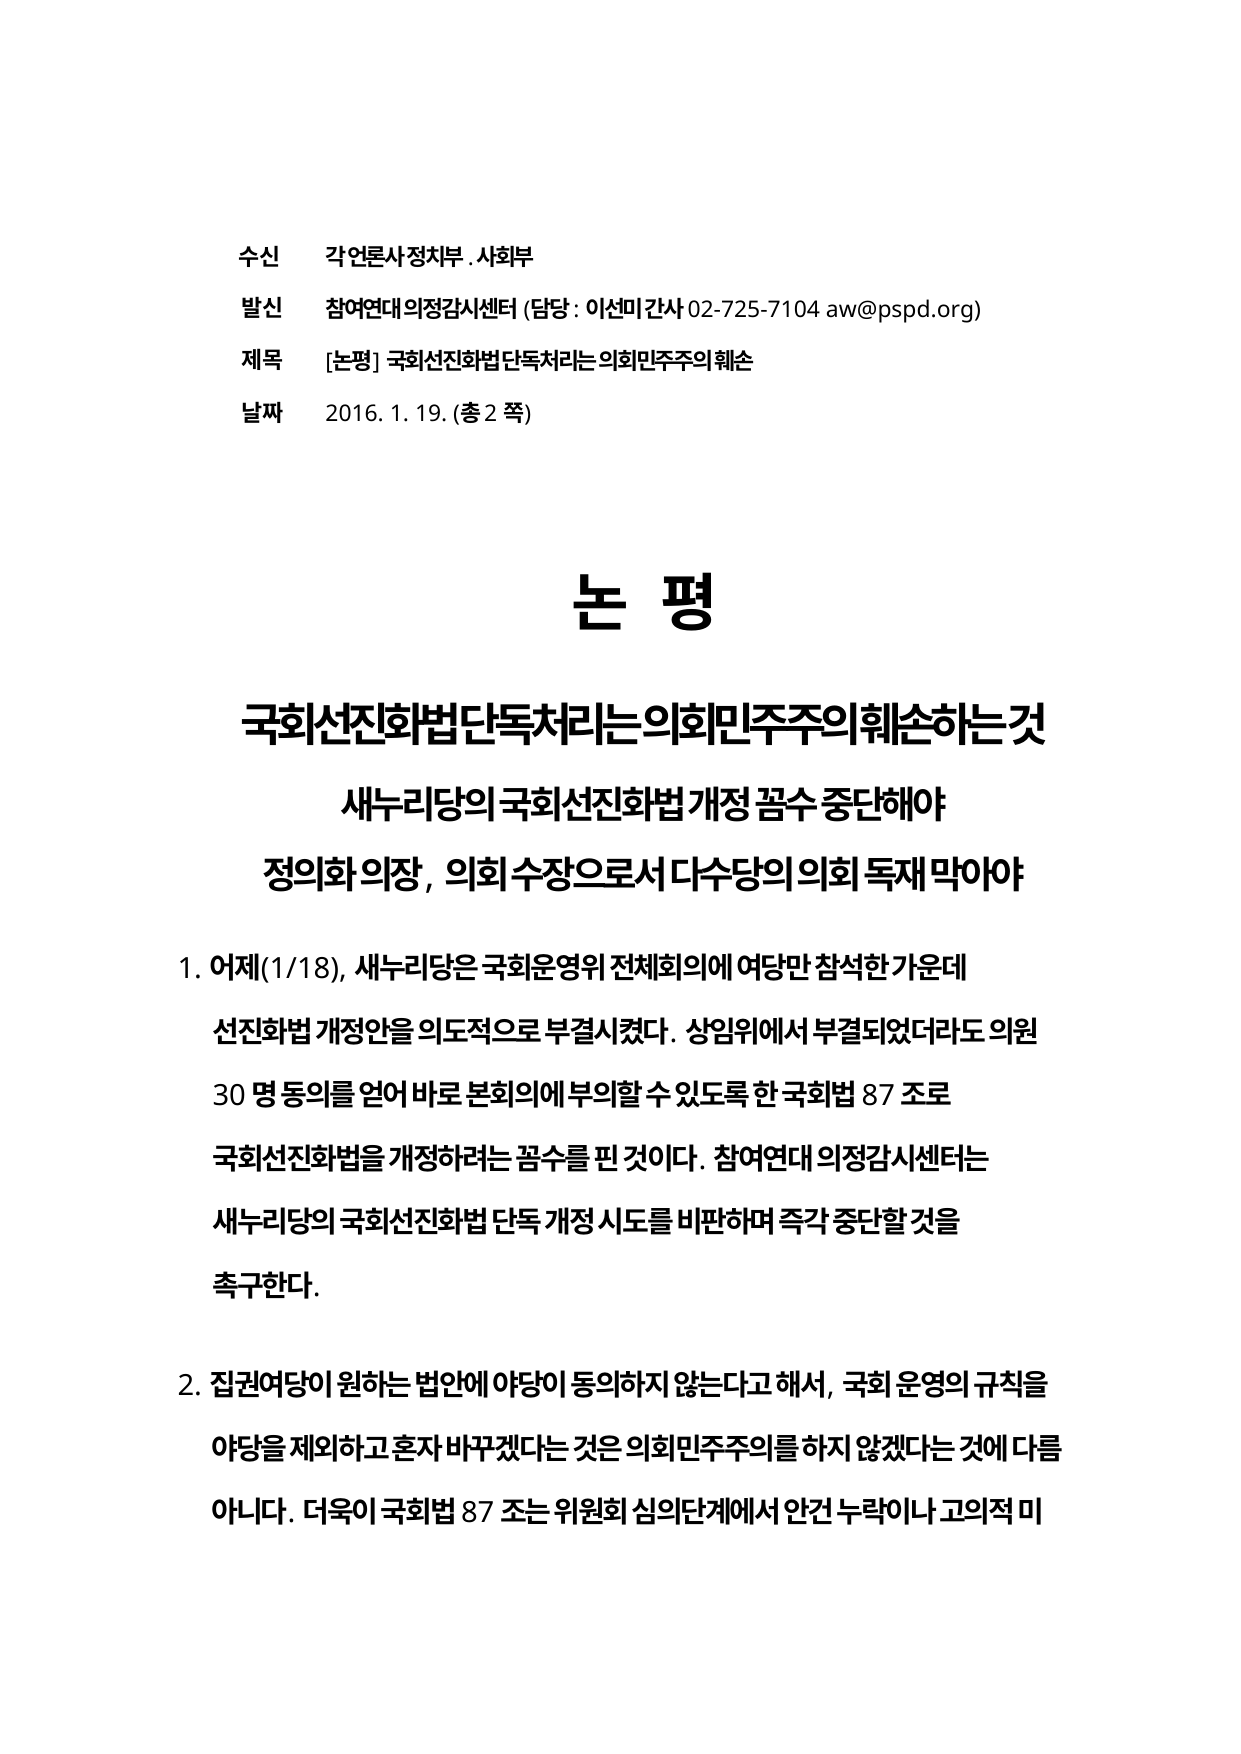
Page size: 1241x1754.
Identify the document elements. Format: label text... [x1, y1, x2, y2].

text 2. 집권여당이 원하는 법안에 야당이 동의하지 않는다고 해서, 국회 운영의 규칙을 야당을 제외하고 혼자 바꾸겠다는 것은 의회민주주의를 하지 않겠다는 것에 다름 아니다. 더욱이 국회법 87조는 위원회 심의단계에서 안건 누락이나 고의적 미 [177, 1362, 1063, 1531]
table_cell [논평] 국회선진화법 단독처리는 의회민주주의 훼손 [322, 340, 1085, 392]
table_header 국회선진화법 단독처리는 의회민주주의 훼손하는 것 새누리당의 국회선진화법 개정 꼼수 중단해야 정의화 의장, 의회 수장으로서 다수당의 의회 독재 막아야 [207, 685, 1088, 909]
table_header 수 신 [204, 236, 322, 287]
table_cell 논평 [204, 550, 1085, 682]
table_cell 제 목 [204, 340, 322, 392]
table_cell 날 짜 [204, 392, 322, 444]
text 1. 어제(1/18), 새누리당은 국회운영위 전체회의에 여당만 참석한 가운데 선진화법 개정안을 의도적으로 부결시켰다. 상임위에서 부결되었더라도 의원 30명 동의를 얻어 바로 본회의에 부의할 수 있도록 한 국회법 87조로 국회선진화법을 개정하려는 꼼수를 핀 것이다. 참여연대 의정감시센터는 새누리당의 국회선진화법 단독 개정 시도를 비판하며 즉각 중단할 것을 촉구한다. [177, 945, 1063, 1305]
table_cell 2016. 1. 19. (총 2 쪽) [322, 392, 1085, 444]
table_header 각 언론사 정치부․사회부 [322, 236, 1085, 287]
table_cell [204, 444, 1085, 550]
table_cell 발 신 [204, 287, 322, 339]
table_cell 참여연대 의정감시센터 (담당 : 이선미 간사 02-725-7104 aw@pspd.org) [322, 287, 1085, 339]
